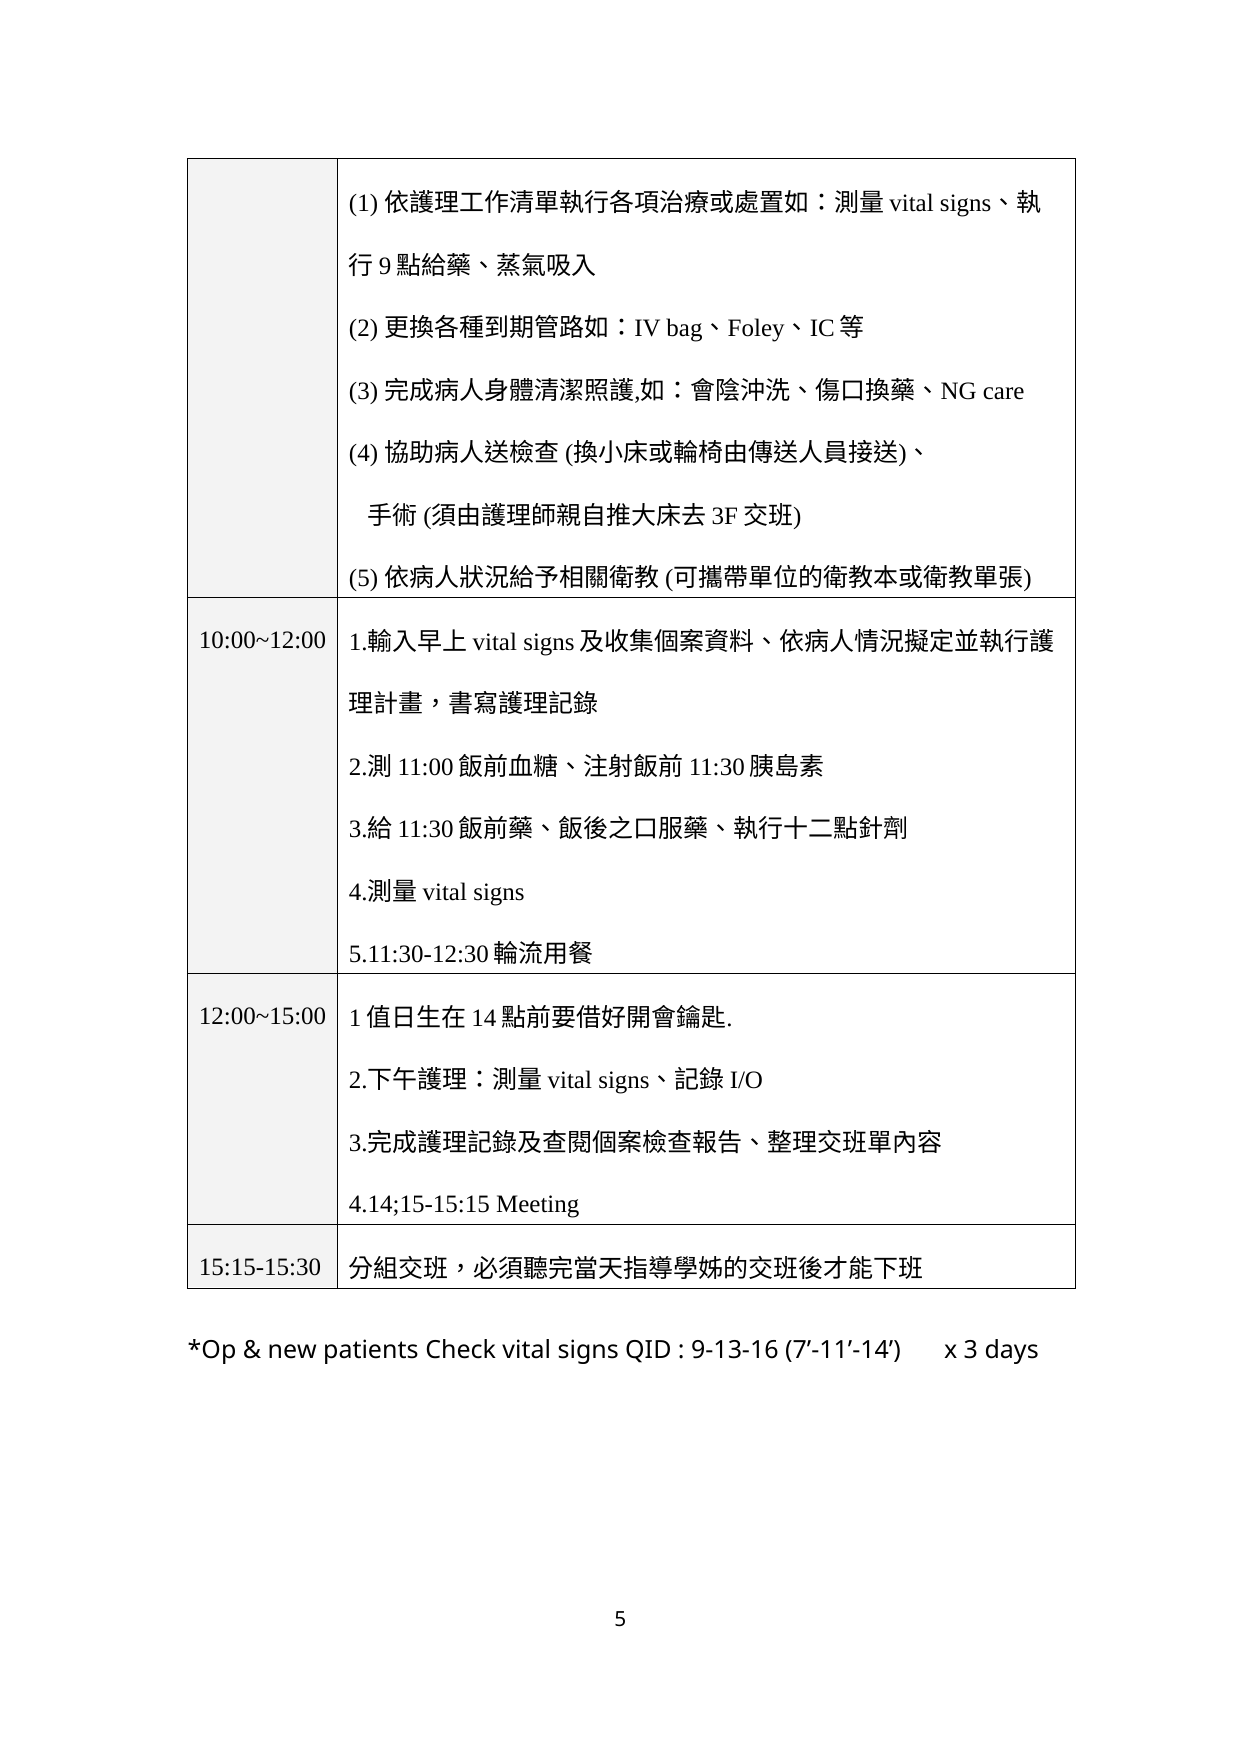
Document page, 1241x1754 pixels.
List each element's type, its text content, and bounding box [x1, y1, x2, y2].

table_cell 1.輸入早上vital signs及收集個案資料、依病人情況擬定並執行護理計畫，書寫護理記錄 2.測11:00飯前血糖、注射飯前11:30胰島素 3.給11:30飯前藥、飯後之口服藥、執行十二點針劑 4.測量vital signs 5.11:30-12:30輪流用餐 [338, 598, 1075, 973]
table_cell 15:15-15:30 [188, 1225, 337, 1287]
table_cell [188, 159, 337, 597]
table_cell 10:00~12:00 [188, 598, 337, 973]
table_cell 12:00~15:00 [188, 974, 337, 1224]
text *Op & new patients Check vital signs QID : 9-13-16 (7’-11’-14’) x 3 days [187, 1307, 1053, 1370]
table_cell (1) 依護理工作清單執行各項治療或處置如：測量vital signs、執行9點給藥、蒸氣吸入 (2) 更換各種到期管路如：IV bag、Foley、IC等 (3) 完成病人身體清潔照護,如：會陰沖洗、傷口換藥、NG care (4) 協助病人送檢查 (換小床或輪椅由傳送人員接送)、 手術 (須由護理師親自推大床去3F交班) (5) 依病人狀況給予相關衛教 (可攜帶單位的衛教本或衛教單張) [338, 159, 1075, 597]
table_cell 分組交班，必須聽完當天指導學姊的交班後才能下班 [338, 1225, 1075, 1287]
table_cell 1值日生在14點前要借好開會鑰匙. 2.下午護理：測量vital signs、記錄I/O 3.完成護理記錄及查閱個案檢查報告、整理交班單內容 4.14;15-15:15 Meeting [338, 974, 1075, 1224]
